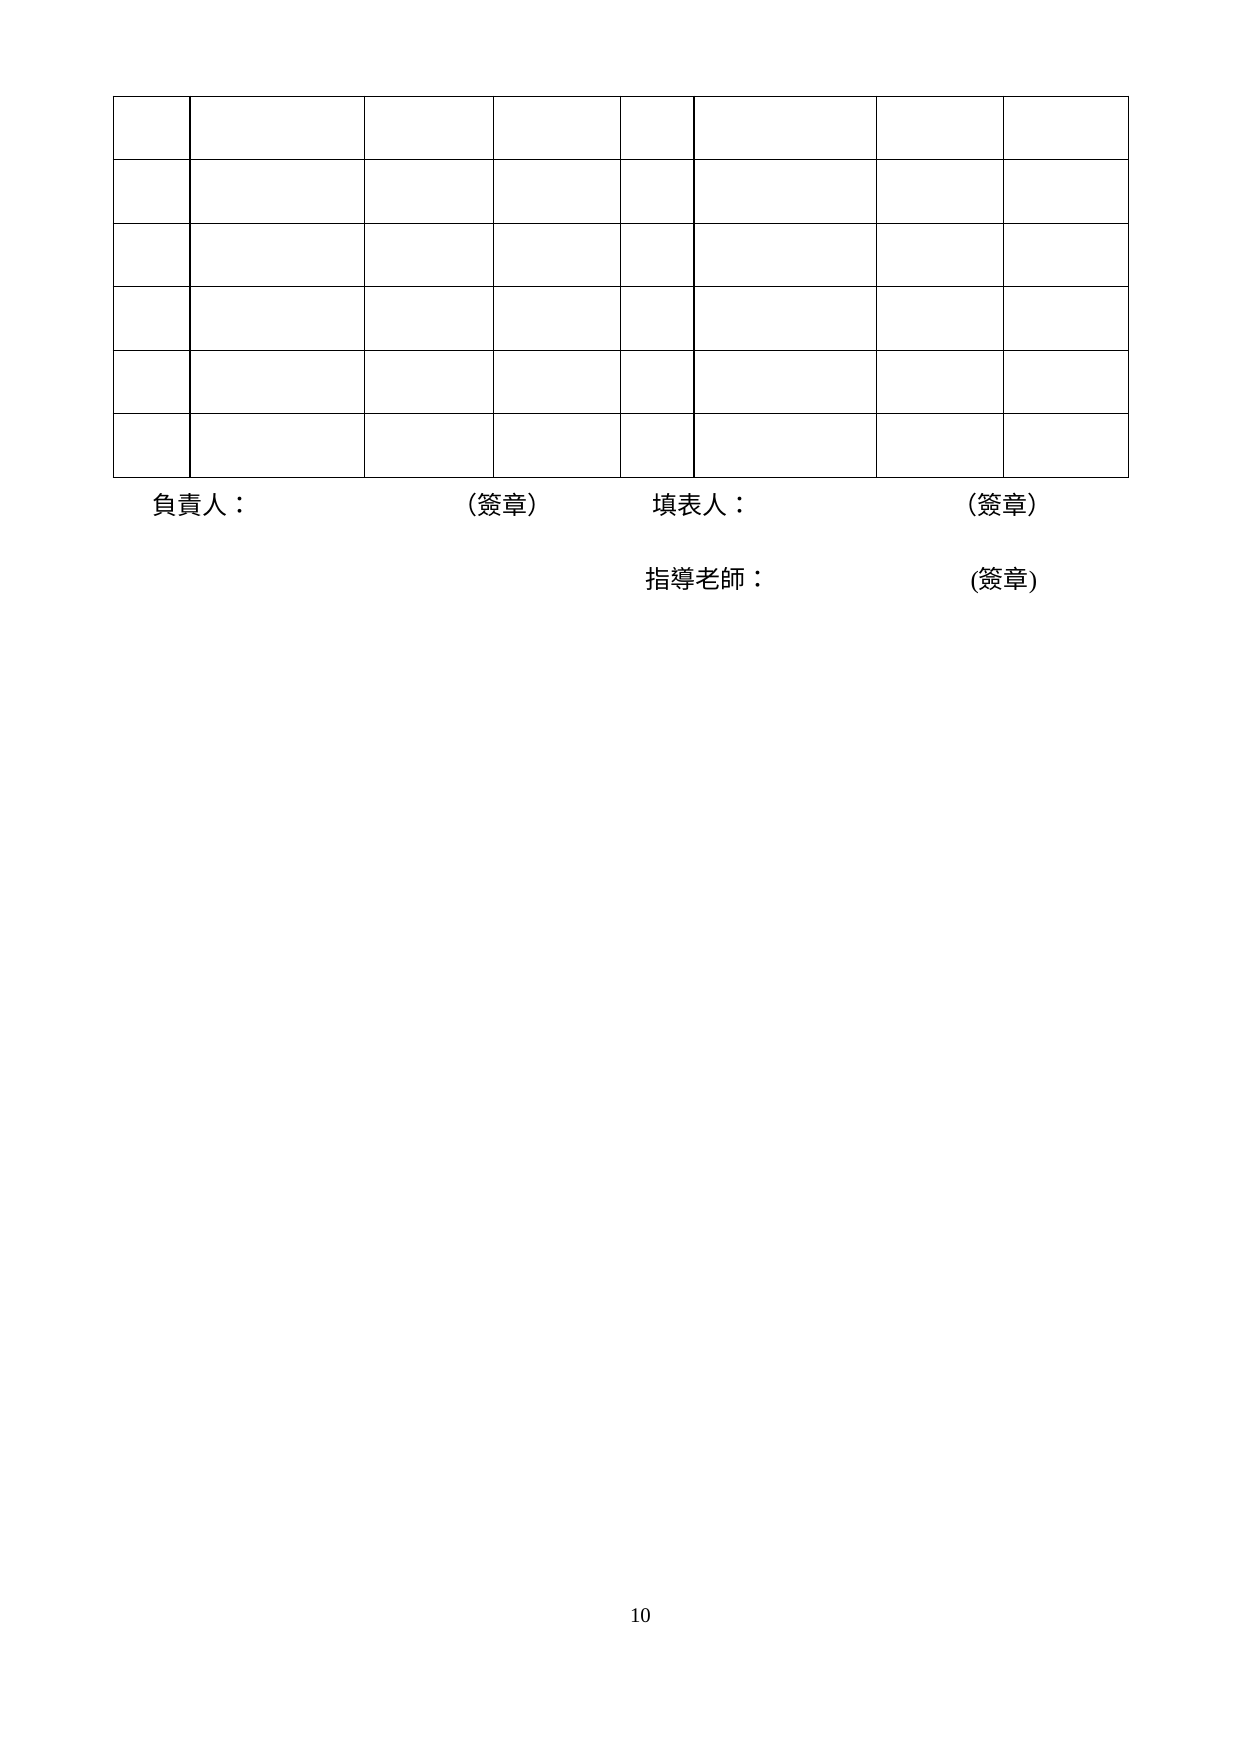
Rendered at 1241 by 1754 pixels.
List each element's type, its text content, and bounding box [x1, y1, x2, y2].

table_cell [365, 414, 493, 477]
table_cell [1004, 351, 1128, 413]
table_cell [494, 414, 620, 477]
table_cell [365, 287, 493, 350]
table_cell [877, 97, 1003, 159]
table_cell [494, 351, 620, 413]
table_cell [114, 351, 189, 413]
table_cell [191, 224, 364, 286]
table_cell [365, 160, 493, 223]
table_cell [114, 414, 189, 477]
text 指導老師： (簽章) [187, 559, 1069, 595]
table_cell [1004, 414, 1128, 477]
table_cell [191, 160, 364, 223]
table_cell [695, 414, 876, 477]
table_cell [621, 414, 693, 477]
table_cell [191, 414, 364, 477]
table_cell [877, 160, 1003, 223]
table_cell [494, 287, 620, 350]
table_cell [877, 287, 1003, 350]
table_cell [1004, 97, 1128, 159]
table_cell [494, 160, 620, 223]
table_cell [621, 224, 693, 286]
table_cell [621, 97, 693, 159]
table_cell [877, 414, 1003, 477]
table_cell [114, 287, 189, 350]
table_cell [877, 351, 1003, 413]
table_cell [695, 97, 876, 159]
table_cell [695, 160, 876, 223]
table_cell [695, 224, 876, 286]
table_cell [365, 97, 493, 159]
table_cell [191, 287, 364, 350]
table_cell [695, 287, 876, 350]
text 負責人： （簽章） 填表人： （簽章） [112, 485, 1093, 522]
table_cell [114, 224, 189, 286]
table_cell [494, 97, 620, 159]
table_cell [1004, 160, 1128, 223]
table_cell [1004, 287, 1128, 350]
table_cell [621, 287, 693, 350]
table_cell [114, 97, 189, 159]
table_cell [695, 351, 876, 413]
table_cell [494, 224, 620, 286]
table_cell [621, 351, 693, 413]
table_cell [365, 351, 493, 413]
table_cell [877, 224, 1003, 286]
table_cell [191, 97, 364, 159]
table_cell [1004, 224, 1128, 286]
table_cell [191, 351, 364, 413]
table_cell [621, 160, 693, 223]
table_cell [365, 224, 493, 286]
table_cell [114, 160, 189, 223]
